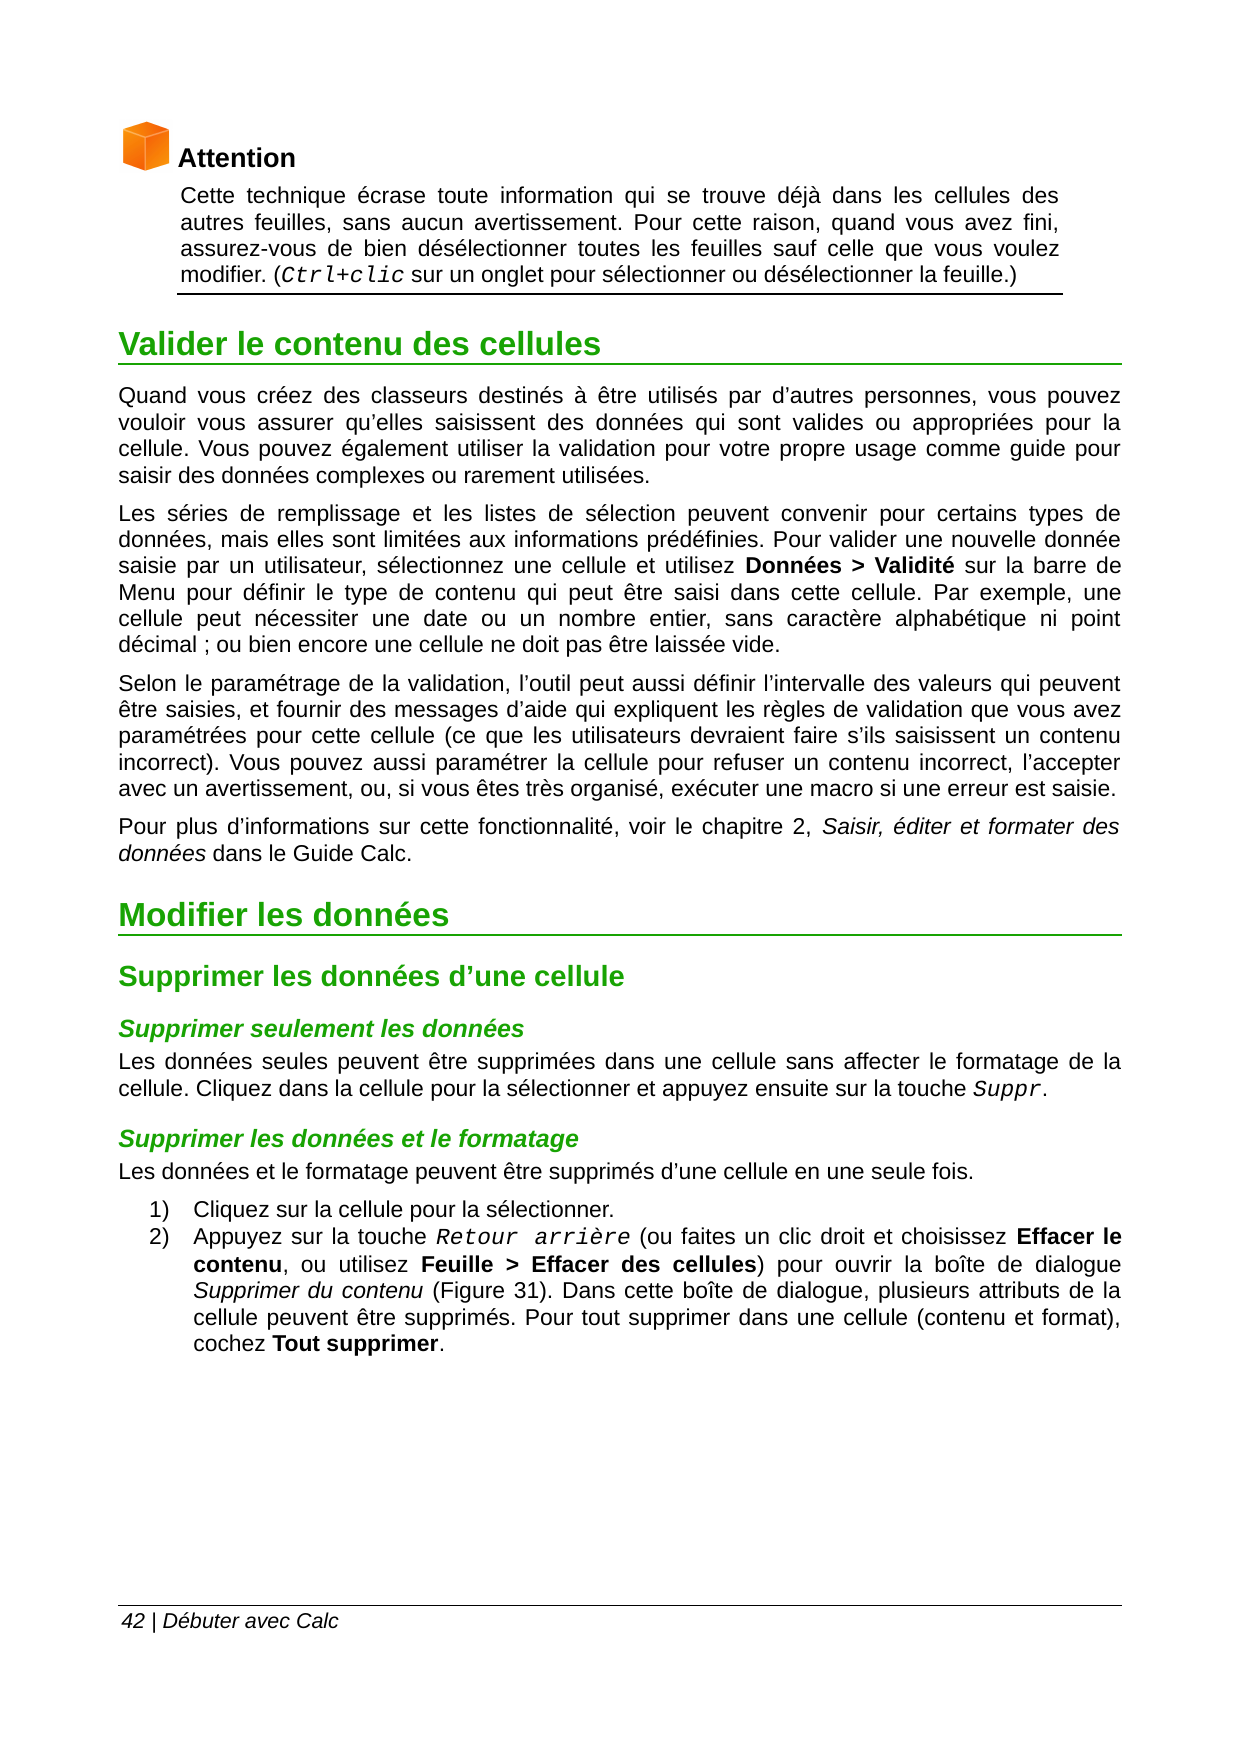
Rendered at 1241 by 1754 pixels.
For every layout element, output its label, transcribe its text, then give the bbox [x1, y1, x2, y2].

text Selon le paramétrage de la validation, l’outil peut aussi définir l’intervalle des valeurs qui peuvent être saisies, et fournir des messages d’aide qui expliquent les règles de validation que vous avez paramétrées pour cette cellule (ce que les utilisateurs devraient faire s’ils saisissent un contenu incorrect). Vous pouvez aussi paramétrer la cellule pour refuser un contenu incorrect, l’accepter avec un avertissement, ou, si vous êtes très organisé, exécuter une macro si une erreur est saisie. [118, 669, 1122, 801]
picture [119, 119, 173, 173]
subtitle Modifier les données [118, 895, 1122, 934]
text Les données seules peuvent être supprimées dans une cellule sans affecter le formatage de la cellule. Cliquez dans la cellule pour la sélectionner et appuyez ensuite sur la touche Suppr. [118, 1048, 1122, 1103]
text Cette technique écrase toute information qui se trouve déjà dans les cellules des autres feuilles, sans aucun avertissement. Pour cette raison, quand vous avez fini, assurez-vous de bien désélectionner toutes les feuilles sauf celle que vous voulez modifier. (Ctrl+clic sur un onglet pour sélectionner ou désélectionner la feuille.) [177, 179, 1063, 293]
subtitle Valider le contenu des cellules [118, 324, 1122, 363]
text Les données et le formatage peuvent être supprimés d’une cellule en une seule fois. [118, 1158, 1122, 1185]
list Cliquez sur la cellule pour la sélectionner. [169, 1196, 1122, 1223]
text Pour plus d’informations sur cette fonctionnalité, voir le chapitre 2, Saisir, éditer et formater des données dans le Guide Calc. [118, 813, 1122, 866]
subtitle Supprimer seulement les données [118, 1014, 1122, 1042]
subtitle Supprimer les données d’une cellule [118, 959, 1122, 993]
text Les séries de remplissage et les listes de sélection peuvent convenir pour certains types de données, mais elles sont limitées aux informations prédéfinies. Pour valider une nouvelle donnée saisie par un utilisateur, sélectionnez une cellule et utilisez Données > Validité sur la barre de Menu pour définir le type de contenu qui peut être saisi dans cette cellule. Par exemple, une cellule peut nécessiter une date ou un nombre entier, sans caractère alphabétique ni point décimal ; ou bien encore une cellule ne doit pas être laissée vide. [118, 500, 1122, 658]
list Appuyez sur la touche Retour arrière (ou faites un clic droit et choisissez Effacer le contenu, ou utilisez Feuille > Effacer des cellules) pour ouvrir la boîte de dialogue Supprimer du contenu (Figure 31). Dans cette boîte de dialogue, plusieurs attributs de la cellule peuvent être supprimés. Pour tout supprimer dans une cellule (contenu et format), cochez Tout supprimer. [169, 1223, 1122, 1357]
text Quand vous créez des classeurs destinés à être utilisés par d’autres personnes, vous pouvez vouloir vous assurer qu’elles saisissent des données qui sont valides ou appropriées pour la cellule. Vous pouvez également utiliser la validation pour votre propre usage comme guide pour saisir des données complexes ou rarement utilisées. [118, 382, 1122, 488]
subtitle Attention [118, 118, 1122, 173]
subtitle Supprimer les données et le formatage [118, 1124, 1122, 1152]
